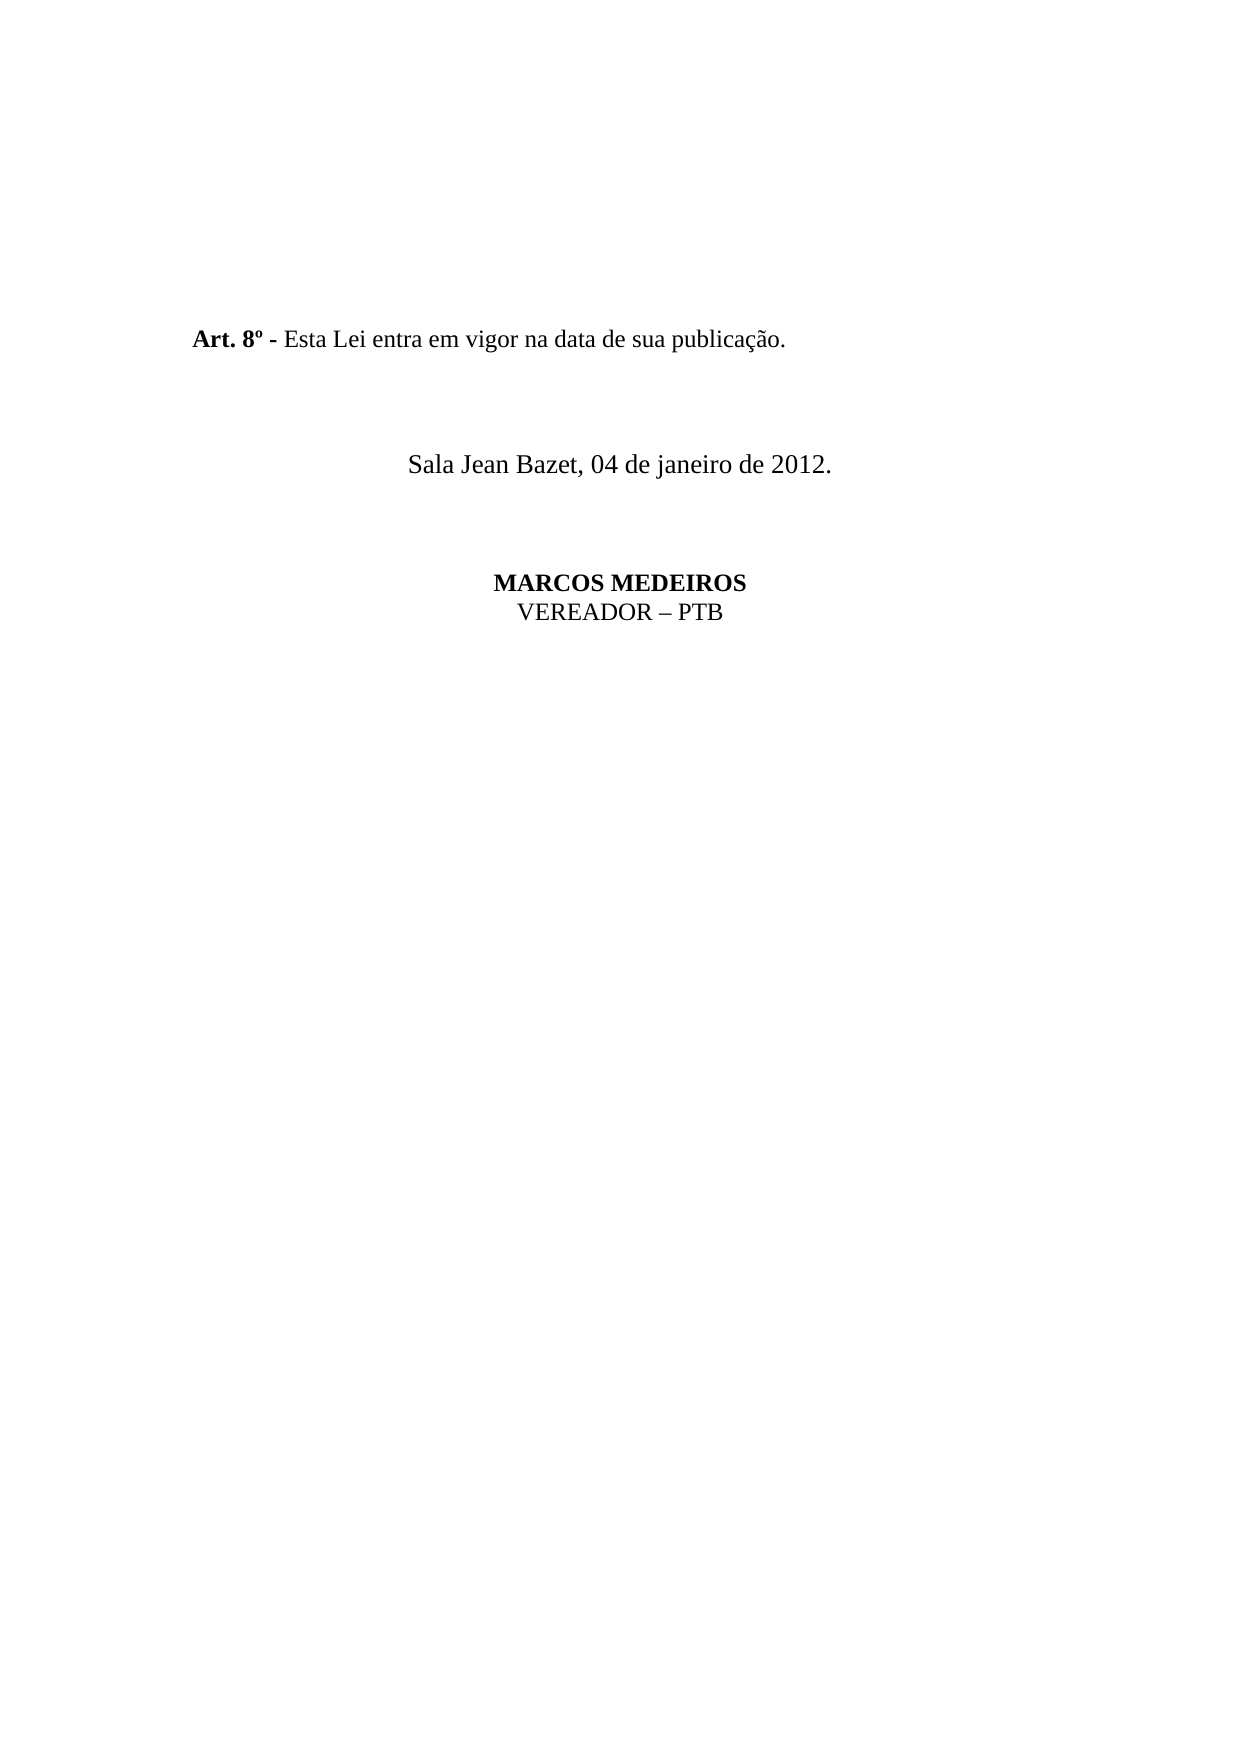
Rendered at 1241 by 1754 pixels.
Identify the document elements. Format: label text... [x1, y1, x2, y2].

text MARCOS MEDEIROS [118, 568, 1122, 597]
text Sala Jean Bazet, 04 de janeiro de 2012. [118, 448, 1122, 479]
text Art. 8º - Esta Lei entra em vigor na data de sua publicação. [118, 324, 1122, 353]
text VEREADOR – PTB [118, 597, 1122, 625]
